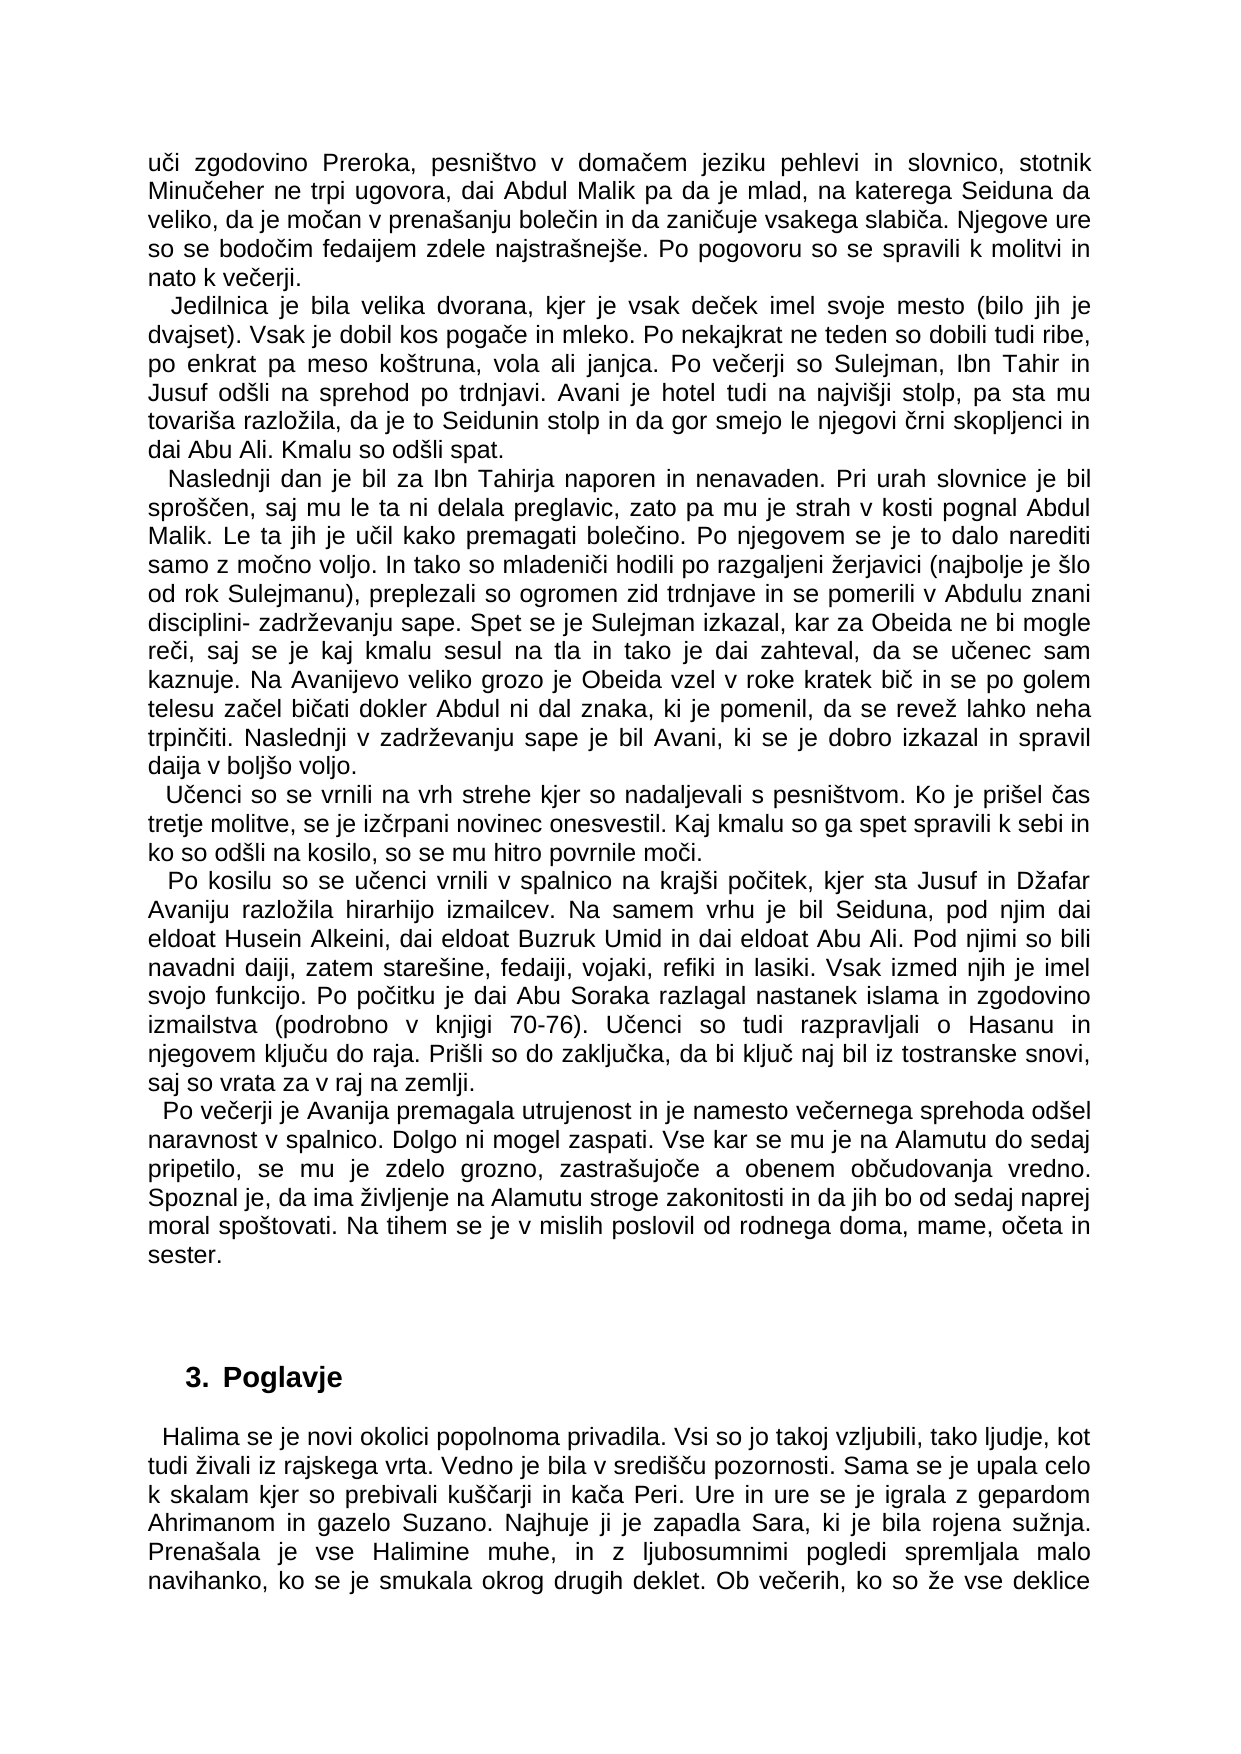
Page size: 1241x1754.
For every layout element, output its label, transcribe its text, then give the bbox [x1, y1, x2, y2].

text Po kosilu so se učenci vrnili v spalnico na krajši počitek, kjer sta Jusuf in Džafar Avaniju razložila hirarhijo izmailcev. Na samem vrhu je bil Seiduna, pod njim dai eldoat Husein Alkeini, dai eldoat Buzruk Umid in dai eldoat Abu Ali. Pod njimi so bili navadni daiji, zatem starešine, fedaiji, vojaki, refiki in lasiki. Vsak izmed njih je imel svojo funkcijo. Po počitku je dai Abu Soraka razlagal nastanek islama in zgodovino izmailstva (podrobno v knjigi 70-76). Učenci so tudi razpravljali o Hasanu in njegovem ključu do raja. Prišli so do zaključka, da bi ključ naj bil iz tostranske snovi, saj so vrata za v raj na zemlji. [148, 866, 1093, 1096]
text Učenci so se vrnili na vrh strehe kjer so nadaljevali s pesništvom. Ko je prišel čas tretje molitve, se je izčrpani novinec onesvestil. Kaj kmalu so ga spet spravili k sebi in ko so odšli na kosilo, so se mu hitro povrnile moči. [148, 780, 1093, 866]
text Po večerji je Avanija premagala utrujenost in je namesto večernega sprehoda odšel naravnost v spalnico. Dolgo ni mogel zaspati. Vse kar se mu je na Alamutu do sedaj pripetilo, se mu je zdelo grozno, zastrašujoče a obenem občudovanja vredno. Spoznal je, da ima življenje na Alamutu stroge zakonitosti in da jih bo od sedaj naprej moral spoštovati. Na tihem se je v mislih poslovil od rodnega doma, mame, očeta in sester. [148, 1096, 1093, 1269]
text Halima se je novi okolici popolnoma privadila. Vsi so jo takoj vzljubili, tako ljudje, kot tudi živali iz rajskega vrta. Vedno je bila v središču pozornosti. Sama se je upala celo k skalam kjer so prebivali kuščarji in kača Peri. Ure in ure se je igrala z gepardom Ahrimanom in gazelo Suzano. Najhuje ji je zapadla Sara, ki je bila rojena sužnja. Prenašala je vse Halimine muhe, in z ljubosumnimi pogledi spremljala malo navihanko, ko se je smukala okrog drugih deklet. Ob večerih, ko so že vse deklice [148, 1422, 1093, 1595]
text Naslednji dan je bil za Ibn Tahirja naporen in nenavaden. Pri urah slovnice je bil sproščen, saj mu le ta ni delala preglavic, zato pa mu je strah v kosti pognal Abdul Malik. Le ta jih je učil kako premagati bolečino. Po njegovem se je to dalo narediti samo z močno voljo. In tako so mladeniči hodili po razgaljeni žerjavici (najbolje je šlo od rok Sulejmanu), preplezali so ogromen zid trdnjave in se pomerili v Abdulu znani disciplini- zadrževanju sape. Spet se je Sulejman izkazal, kar za Obeida ne bi mogle reči, saj se je kaj kmalu sesul na tla in tako je dai zahteval, da se učenec sam kaznuje. Na Avanijevo veliko grozo je Obeida vzel v roke kratek bič in se po golem telesu začel bičati dokler Abdul ni dal znaka, ki je pomenil, da se revež lahko neha trpinčiti. Naslednji v zadrževanju sape je bil Avani, ki se je dobro izkazal in spravil daija v boljšo voljo. [148, 464, 1093, 780]
list Poglavje [185, 1360, 1093, 1393]
text Jedilnica je bila velika dvorana, kjer je vsak deček imel svoje mesto (bilo jih je dvajset). Vsak je dobil kos pogače in mleko. Po nekajkrat ne teden so dobili tudi ribe, po enkrat pa meso koštruna, vola ali janjca. Po večerji so Sulejman, Ibn Tahir in Jusuf odšli na sprehod po trdnjavi. Avani je hotel tudi na najvišji stolp, pa sta mu tovariša razložila, da je to Seidunin stolp in da gor smejo le njegovi črni skopljenci in dai Abu Ali. Kmalu so odšli spat. [148, 291, 1093, 464]
text uči zgodovino Preroka, pesništvo v domačem jeziku pehlevi in slovnico, stotnik Minučeher ne trpi ugovora, dai Abdul Malik pa da je mlad, na katerega Seiduna da veliko, da je močan v prenašanju bolečin in da zaničuje vsakega slabiča. Njegove ure so se bodočim fedaijem zdele najstrašnejše. Po pogovoru so se spravili k molitvi in nato k večerji. [148, 148, 1093, 291]
